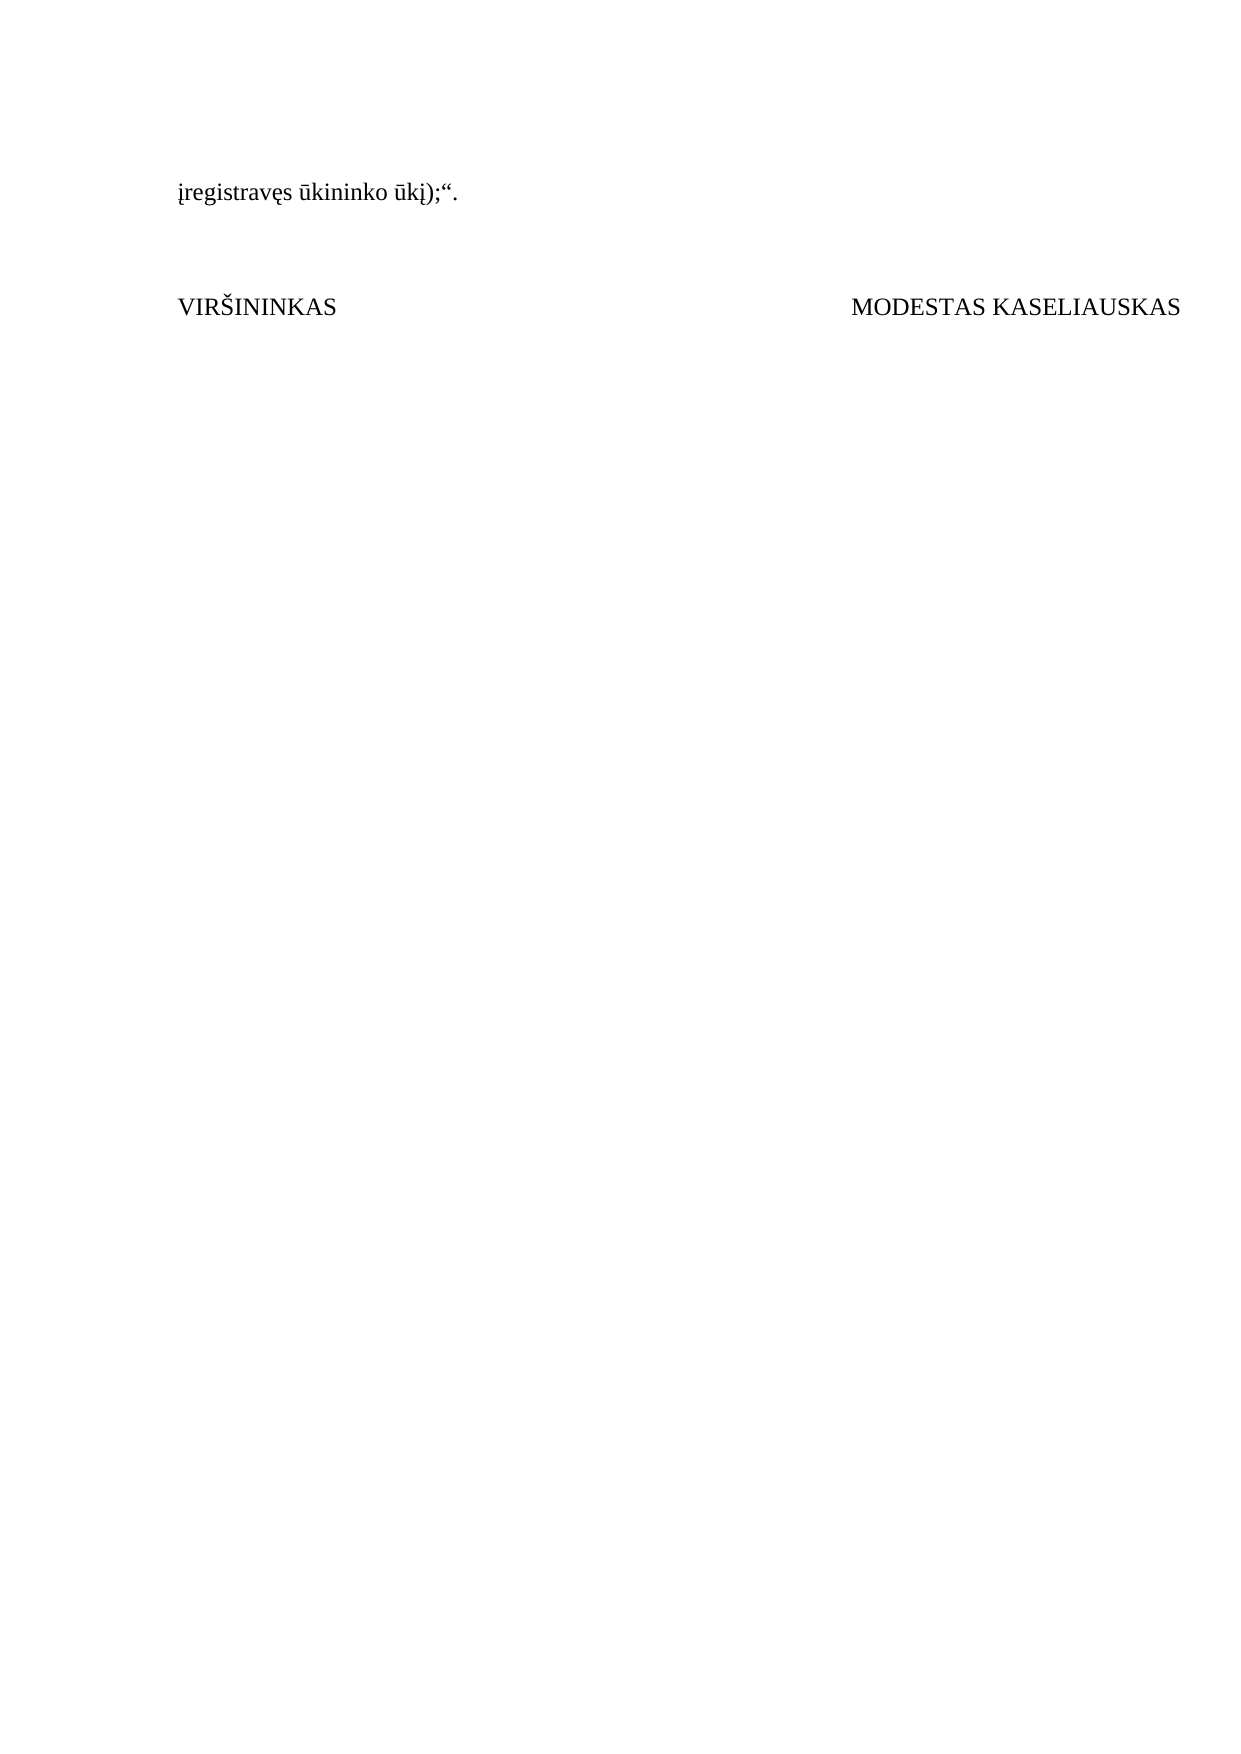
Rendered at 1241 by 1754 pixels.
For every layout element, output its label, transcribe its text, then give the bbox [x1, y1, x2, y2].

text įregistravęs ūkininko ūkį);“. [177, 177, 1181, 206]
text Viršininkas Modestas Kaseliauskas [177, 292, 1181, 321]
